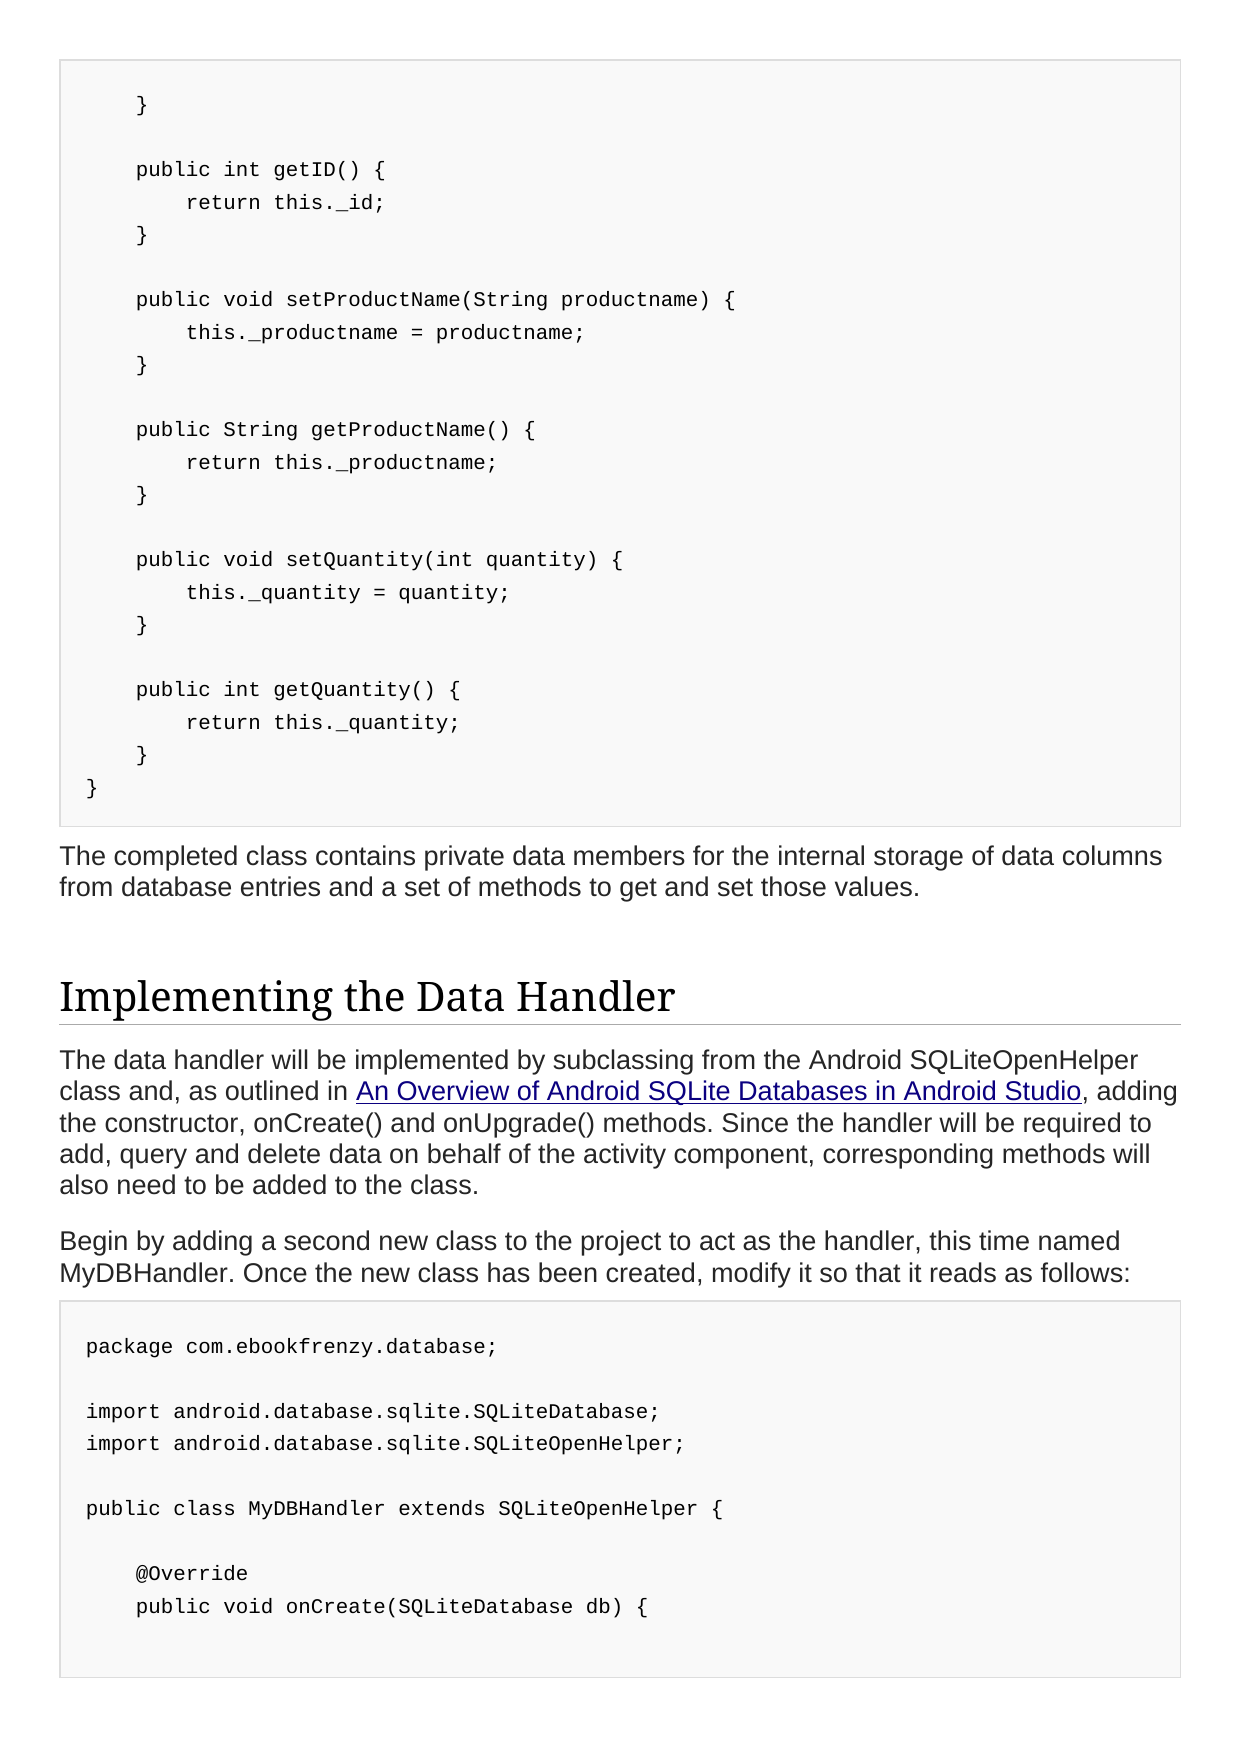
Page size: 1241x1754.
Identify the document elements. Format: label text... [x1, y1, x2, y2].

text public int getQuantity() { [61, 644, 1180, 677]
text return this._id; [61, 157, 1180, 189]
text this._productname = productname; [61, 287, 1180, 319]
text public int getID() { [61, 124, 1180, 157]
text import android.database.sqlite.SQLiteDatabase; [61, 1365, 1180, 1398]
text import android.database.sqlite.SQLiteOpenHelper; [61, 1398, 1180, 1430]
text public void setProductName(String productname) { [61, 254, 1180, 287]
text The data handler will be implemented by subclassing from the Android SQLiteOpenHelper class and, as outlined in An Overview of Android SQLite Databases in Android Studio, adding the constructor, onCreate() and onUpgrade() methods. Since the handler will be required to add, query and delete data on behalf of the activity component, corresponding methods will also need to be added to the class. [59, 1044, 1181, 1200]
text Begin by adding a second new class to the project to act as the handler, this time named MyDBHandler. Once the new class has been created, modify it so that it reads as follows: [59, 1225, 1181, 1288]
text Implementing the Data Handler [59, 968, 1181, 1024]
text public void setQuantity(int quantity) { [61, 514, 1180, 547]
text } [61, 319, 1180, 352]
text package com.ebookfrenzy.database; [61, 1302, 1180, 1333]
text } [61, 709, 1180, 742]
text this._quantity = quantity; [61, 547, 1180, 579]
text } [61, 449, 1180, 482]
text return this._quantity; [61, 677, 1180, 709]
text The completed class contains private data members for the internal storage of data columns from database entries and a set of methods to get and set those values. [59, 840, 1181, 902]
text } [61, 579, 1180, 612]
text } [61, 61, 1180, 92]
text @Override [61, 1528, 1180, 1560]
text return this._productname; [61, 417, 1180, 449]
text public String getProductName() { [61, 384, 1180, 417]
text } [61, 742, 1180, 826]
text } [61, 189, 1180, 222]
text public void onCreate(SQLiteDatabase db) { [61, 1560, 1180, 1593]
text public class MyDBHandler extends SQLiteOpenHelper { [61, 1463, 1180, 1495]
